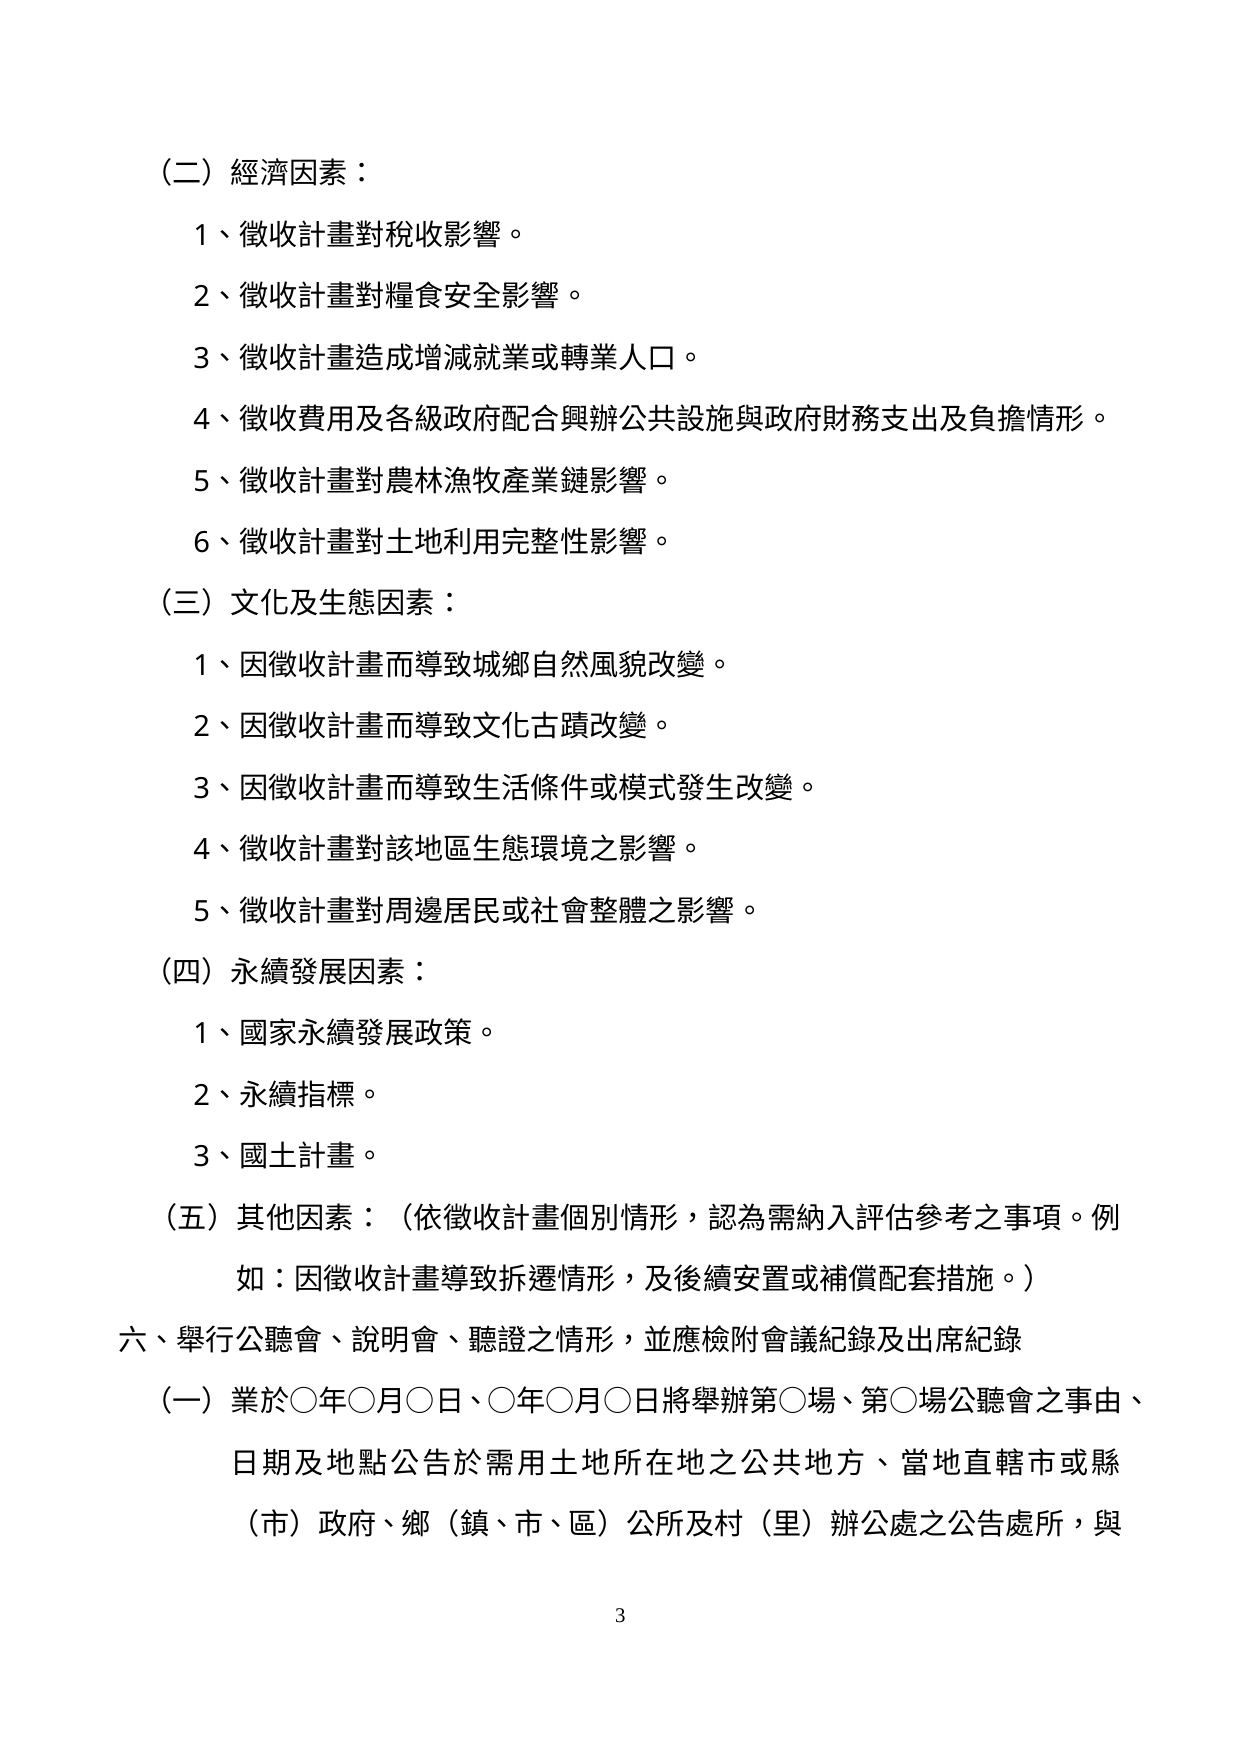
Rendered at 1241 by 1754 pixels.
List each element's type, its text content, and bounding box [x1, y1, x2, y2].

text 5、徵收計畫對農林漁牧產業鏈影響。 [193, 457, 1122, 499]
text 5、徵收計畫對周邊居民或社會整體之影響。 [193, 887, 1122, 929]
text 六、舉行公聽會、說明會、聽證之情形，並應檢附會議紀錄及出席紀錄 [118, 1317, 1122, 1359]
text （二）經濟因素： [143, 150, 1122, 192]
text 4、徵收費用及各級政府配合興辦公共設施與政府財務支出及負擔情形。 [193, 396, 1122, 438]
text 3、因徵收計畫而導致生活條件或模式發生改變。 [193, 764, 1122, 807]
text 6、徵收計畫對土地利用完整性影響。 [193, 518, 1122, 561]
text （四）永續發展因素： [143, 948, 1122, 991]
text （三）文化及生態因素： [143, 580, 1122, 622]
text 2、徵收計畫對糧食安全影響。 [193, 273, 1122, 315]
text 3、徵收計畫造成增減就業或轉業人口。 [193, 334, 1122, 377]
text 3、國土計畫。 [193, 1133, 1122, 1175]
text 1、徵收計畫對稅收影響。 [193, 211, 1122, 254]
text 2、永續指標。 [193, 1071, 1122, 1114]
text 2、因徵收計畫而導致文化古蹟改變。 [193, 703, 1122, 745]
text 1、國家永續發展政策。 [193, 1010, 1122, 1052]
text 4、徵收計畫對該地區生態環境之影響。 [193, 826, 1122, 868]
text 1、因徵收計畫而導致城鄉自然風貌改變。 [193, 641, 1122, 684]
text （一）業於○年○月○日、○年○月○日將舉辦第○場、第○場公聽會之事由、日期及地點公告於需用土地所在地之公共地方、當地直轄市或縣（市）政府、鄉（鎮、市、區）公所及村（里）辦公處之公告處所，與村（里）住戶之適當公共位置，依地籍資料所載住所通知興辦事業計畫範圍內之土地改良物所有權人及已知之利害關係人，且刊登【政府公報或新聞紙】及張貼於需用土地人網站，並於○年○月○日、○年○月○日舉行公聽會，詳如後附公告與刊登政府公報或新聞紙文件影本及張貼於需用土地人網站證明文件，及○場公聽會之紀錄影本（或抄件）。【依行政程序法規定，業於○年○月○日將聽證通知及聽證應記載事項公告於需用土地所在地之公共地方、當地直轄市或縣（市）政府、鄉（鎮、市、區）公所及村（里）辦公處之公告處所，與村（里）住戶之適當公共位置，依地籍資料所載住所通知興辦事業計畫範圍內之土地改良物所有權人及已知之利害關係人，且刊登【政府公報或新聞紙】及張貼於需用土地人網站，並於○年○月○日舉行聽證會。詳如後附公告與刊登政府公報影本或新聞紙文件，張貼於需用土地人網站證明文件，及聽證紀錄影本（或抄件）】 [143, 1378, 1122, 1543]
text （五）其他因素：（依徵收計畫個別情形，認為需納入評估參考之事項。例如：因徵收計畫導致拆遷情形，及後續安置或補償配套措施。） [148, 1194, 1122, 1298]
